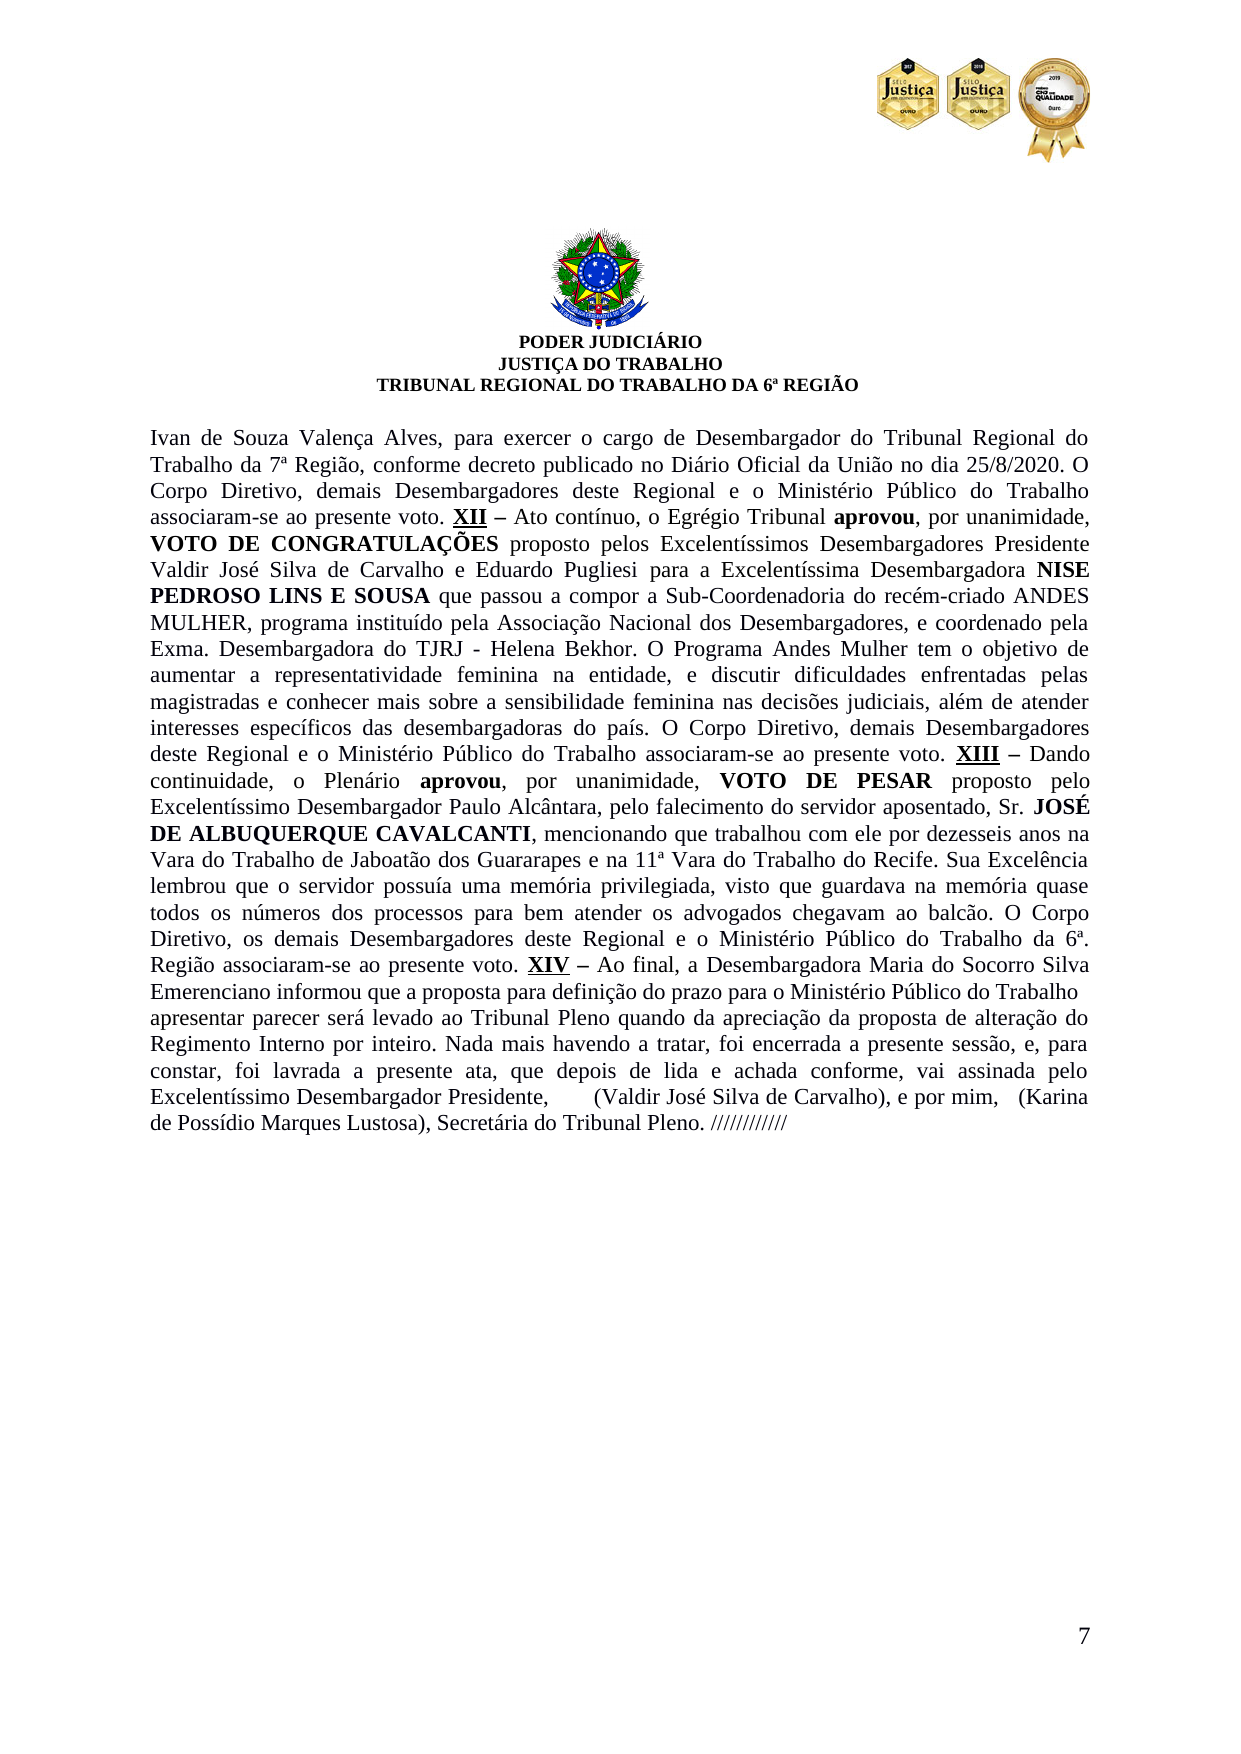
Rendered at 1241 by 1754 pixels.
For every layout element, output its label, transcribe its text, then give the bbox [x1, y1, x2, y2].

text Ivan de Souza Valença Alves, para exercer o cargo de Desembargador do Tribunal Regional do Trabalho da 7ª Região, conforme decreto publicado no Diário Oficial da União no dia 25/8/2020. O Corpo Diretivo, demais Desembargadores deste Regional e o Ministério Público do Trabalho associaram-se ao presente voto. XII – Ato contínuo, o Egrégio Tribunal aprovou, por unanimidade, VOTO DE CONGRATULAÇÕES proposto pelos Excelentíssimos Desembargadores Presidente Valdir José Silva de Carvalho e Eduardo Pugliesi para a Excelentíssima Desembargadora NISE PEDROSO LINS E SOUSA que passou a compor a Sub-Coordenadoria do recém-criado ANDES MULHER, programa instituído pela Associação Nacional dos Desembargadores, e coordenado pela Exma. Desembargadora do TJRJ - Helena Bekhor. O Programa Andes Mulher tem o objetivo de aumentar a representatividade feminina na entidade, e discutir dificuldades enfrentadas pelas magistradas e conhecer mais sobre a sensibilidade feminina nas decisões judiciais, além de atender interesses específicos das desembargadoras do país. O Corpo Diretivo, demais Desembargadores deste Regional e o Ministério Público do Trabalho associaram-se ao presente voto. XIII – Dando continuidade, o Plenário aprovou, por unanimidade, VOTO DE PESAR proposto pelo Excelentíssimo Desembargador Paulo Alcântara, pelo falecimento do servidor aposentado, Sr. JOSÉ DE ALBUQUERQUE CAVALCANTI, mencionando que trabalhou com ele por dezesseis anos na Vara do Trabalho de Jaboatão dos Guararapes e na 11ª Vara do Trabalho do Recife. Sua Excelência lembrou que o servidor possuía uma memória privilegiada, visto que guardava na memória quase todos os números dos processos para bem atender os advogados chegavam ao balcão. O Corpo Diretivo, os demais Desembargadores deste Regional e o Ministério Público do Trabalho da 6ª. Região associaram-se ao presente voto. XIV – Ao final, a Desembargadora Maria do Socorro Silva Emerenciano informou que a proposta para definição do prazo para o Ministério Público do Trabalho [150, 424, 1090, 1004]
text apresentar parecer será levado ao Tribunal Pleno quando da apreciação da proposta de alteração do Regimento Interno por inteiro. Nada mais havendo a tratar, foi encerrada a presente sessão, e, para constar, foi lavrada a presente ata, que depois de lida e achada conforme, vai assinada pelo Excelentíssimo Desembargador Presidente, (Valdir José Silva de Carvalho), e por mim, (Karina de Possídio Marques Lustosa), Secretária do Tribunal Pleno. //////////// [150, 1004, 1090, 1136]
